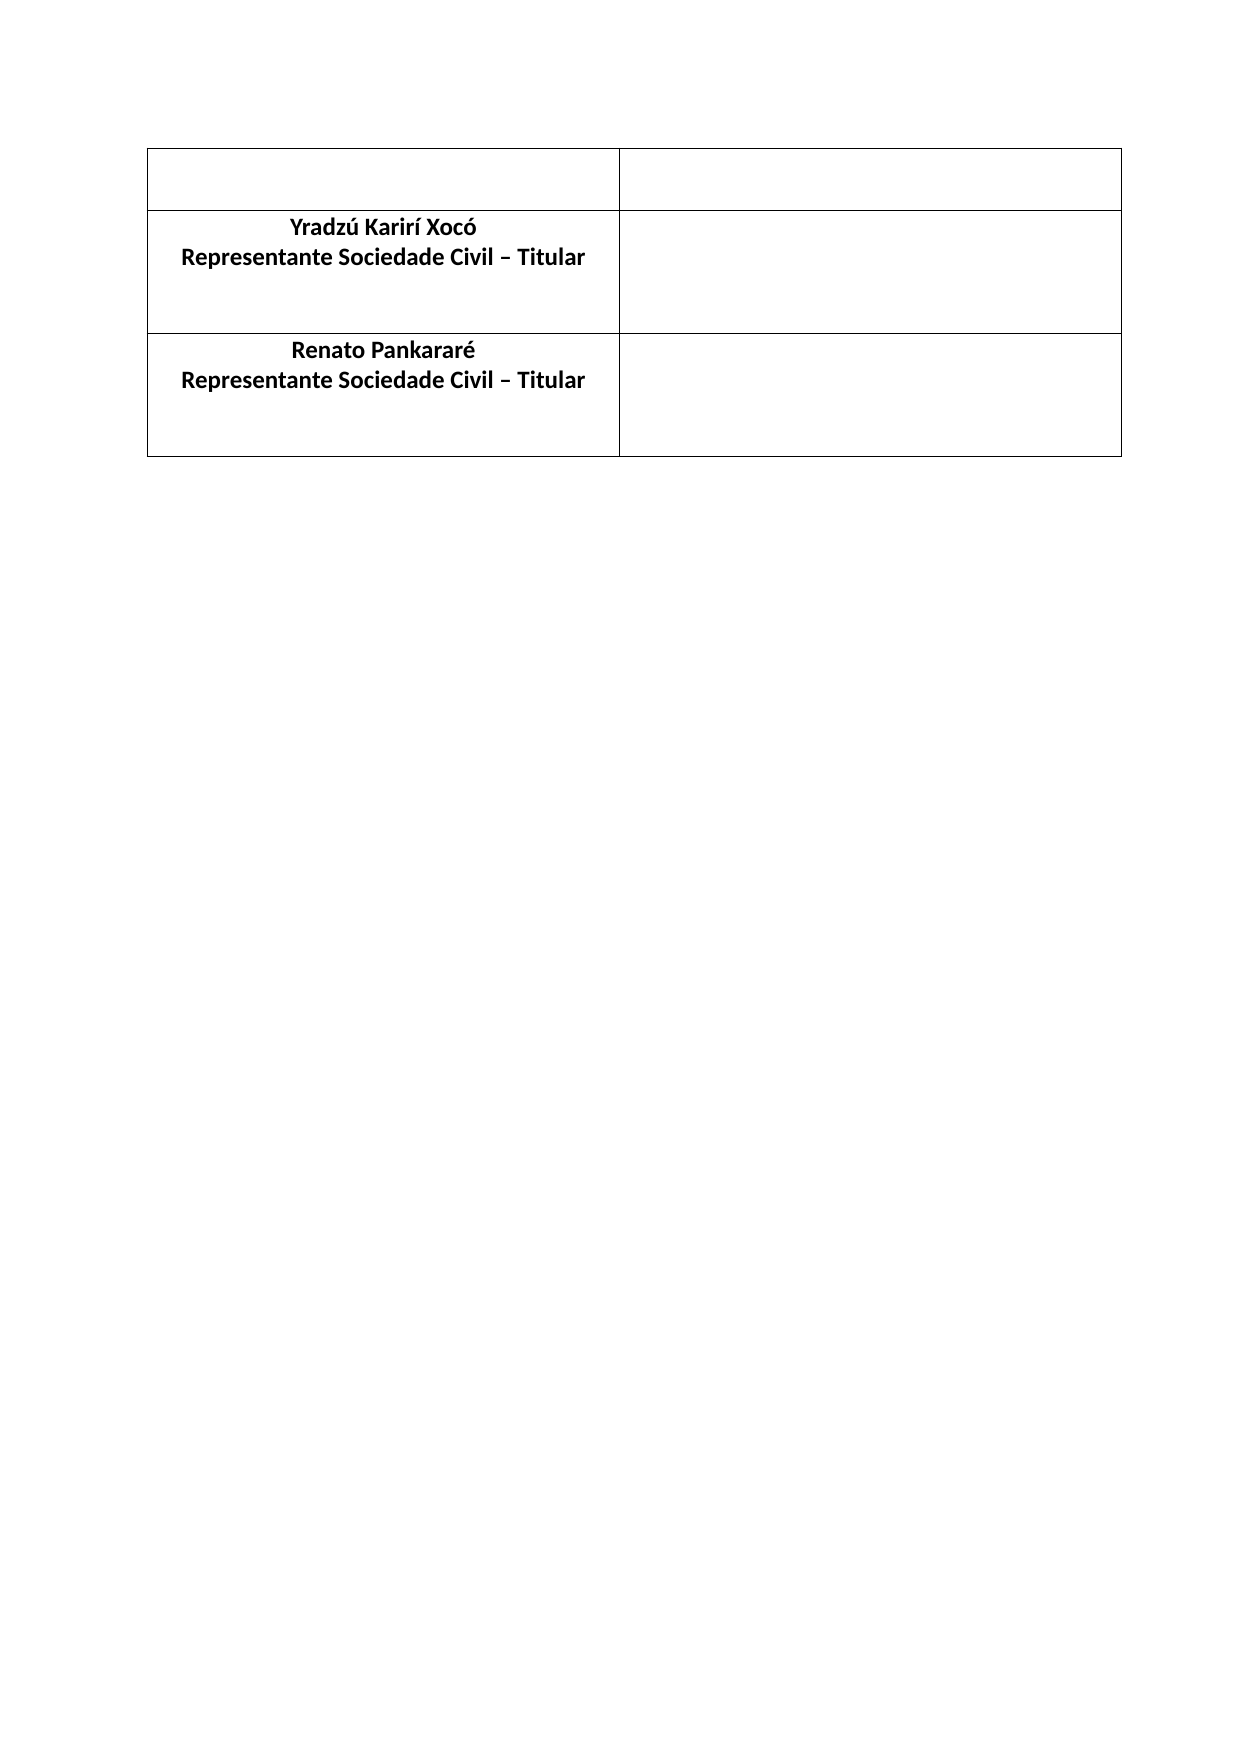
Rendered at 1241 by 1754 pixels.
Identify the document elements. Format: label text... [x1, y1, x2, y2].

table_cell [620, 211, 1121, 333]
table_cell Renato Pankararé Representante Sociedade Civil – Titular [148, 334, 619, 456]
table_cell [620, 334, 1121, 456]
table_cell [620, 149, 1121, 210]
table_cell Yradzú Karirí Xocó Representante Sociedade Civil – Titular [148, 211, 619, 333]
table_cell [148, 149, 619, 210]
